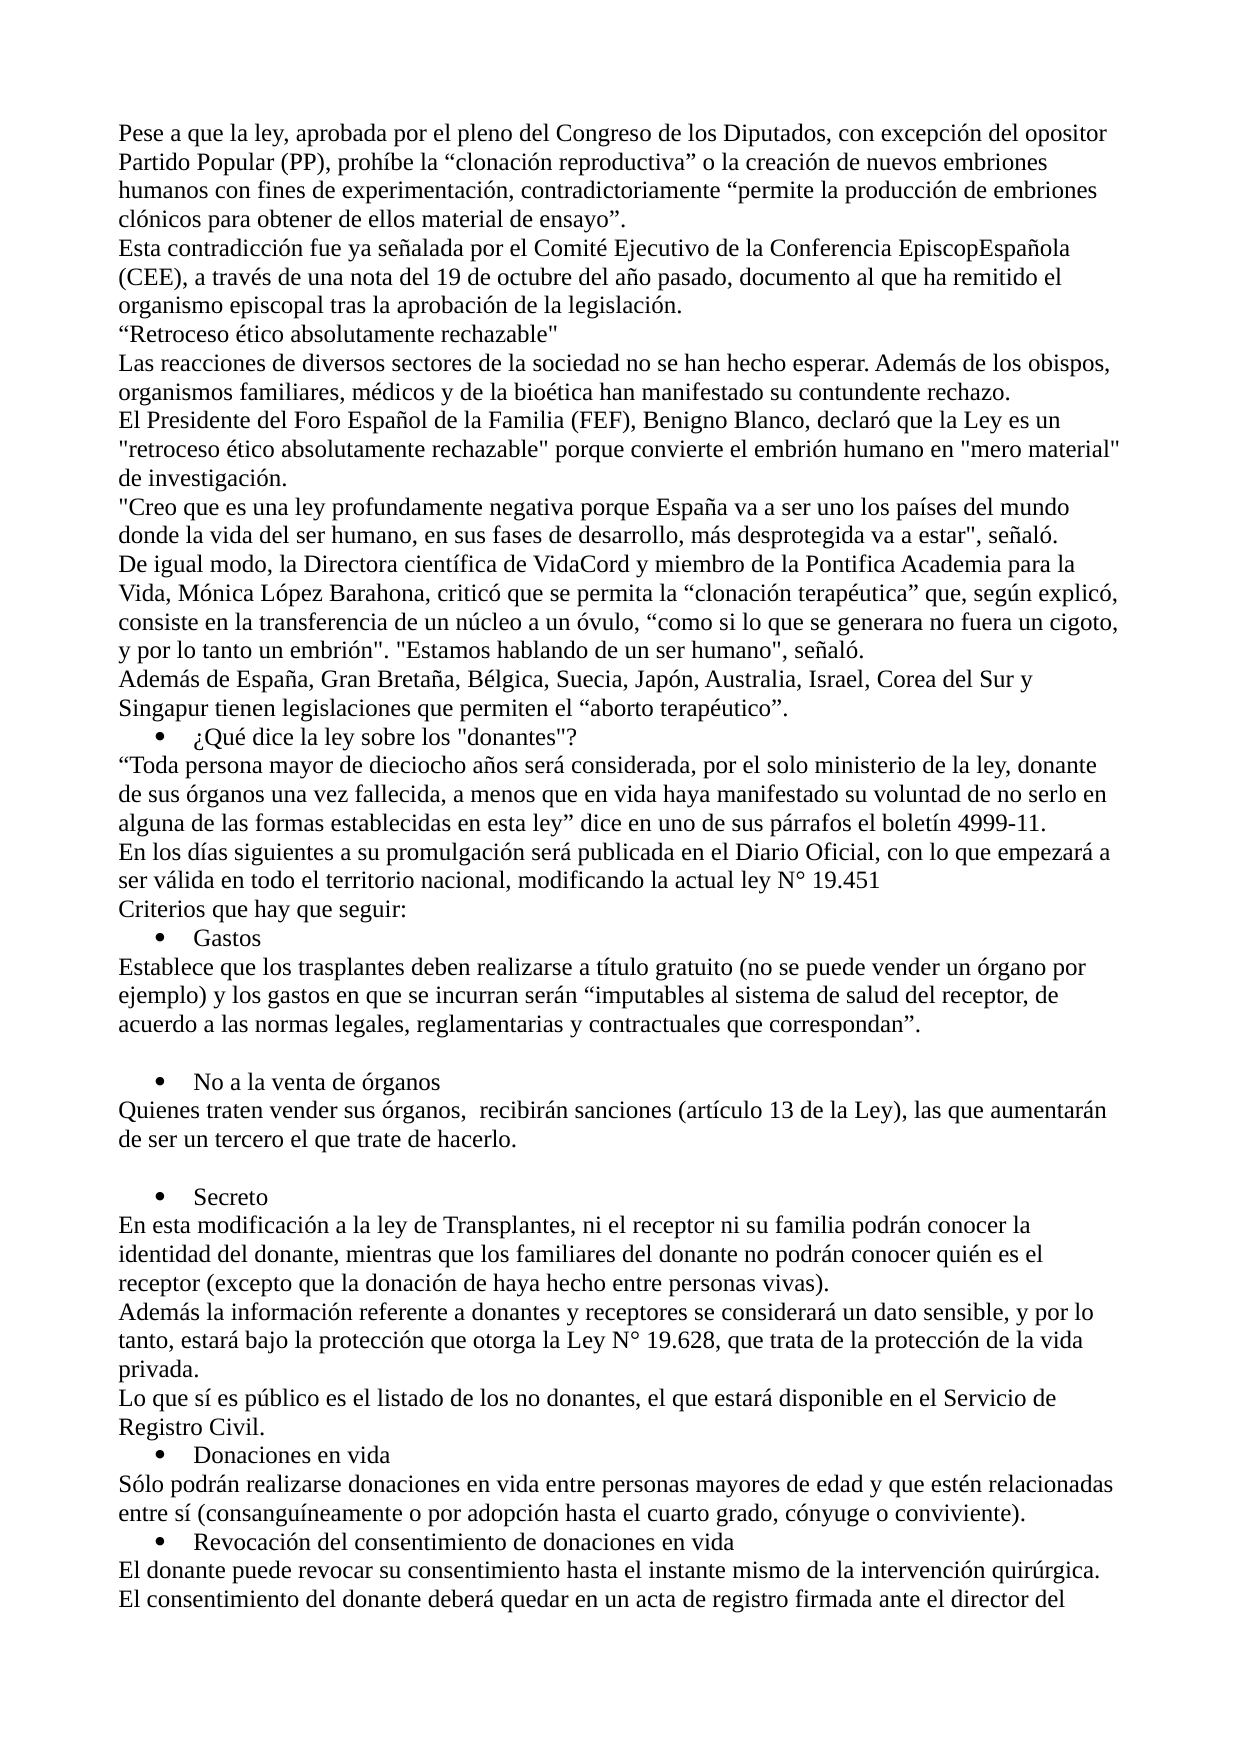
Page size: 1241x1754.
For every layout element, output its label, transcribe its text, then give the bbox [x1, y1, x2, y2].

text En esta modificación a la ley de Transplantes, ni el receptor ni su familia podrán conocer la identidad del donante, mientras que los familiares del donante no podrán conocer quién es el receptor (excepto que la donación de haya hecho entre personas vivas). [118, 1211, 1122, 1297]
list Secreto [156, 1182, 1122, 1211]
text En los días siguientes a su promulgación será publicada en el Diario Oficial, con lo que empezará a ser válida en todo el territorio nacional, modificando la actual ley N° 19.451 [118, 837, 1122, 894]
list Gastos [156, 923, 1122, 952]
text El Presidente del Foro Español de la Familia (FEF), Benigno Blanco, declaró que la Ley es un "retroceso ético absolutamente rechazable" porque convierte el embrión humano en "mero material" de investigación. [118, 406, 1122, 492]
text Quienes traten vender sus órganos, recibirán sanciones (artículo 13 de la Ley), las que aumentarán de ser un tercero el que trate de hacerlo. [118, 1096, 1122, 1153]
text "Creo que es una ley profundamente negativa porque España va a ser uno los países del mundo donde la vida del ser humano, en sus fases de desarrollo, más desprotegida va a estar", señaló. [118, 492, 1122, 549]
list Revocación del consentimiento de donaciones en vida [156, 1527, 1122, 1556]
text “Toda persona mayor de dieciocho años será considerada, por el solo ministerio de la ley, donante de sus órganos una vez fallecida, a menos que en vida haya manifestado su voluntad de no serlo en alguna de las formas establecidas en esta ley” dice en uno de sus párrafos el boletín 4999-11. [118, 751, 1122, 837]
text El consentimiento del donante deberá quedar en un acta de registro firmada ante el director del [118, 1584, 1122, 1613]
text De igual modo, la Directora científica de VidaCord y miembro de la Pontifica Academia para la Vida, Mónica López Barahona, criticó que se permita la “clonación terapéutica” que, según explicó, consiste en la transferencia de un núcleo a un óvulo, “como si lo que se generara no fuera un cigoto, y por lo tanto un embrión". "Estamos hablando de un ser humano", señaló. [118, 549, 1122, 664]
text Sólo podrán realizarse donaciones en vida entre personas mayores de edad y que estén relacionadas entre sí (consanguíneamente o por adopción hasta el cuarto grado, cónyuge o conviviente). [118, 1469, 1122, 1527]
text El donante puede revocar su consentimiento hasta el instante mismo de la intervención quirúrgica. [118, 1556, 1122, 1584]
text Lo que sí es público es el listado de los no donantes, el que estará disponible en el Servicio de Registro Civil. [118, 1383, 1122, 1441]
text Las reacciones de diversos sectores de la sociedad no se han hecho esperar. Además de los obispos, organismos familiares, médicos y de la bioética han manifestado su contundente rechazo. [118, 348, 1122, 406]
text Pese a que la ley, aprobada por el pleno del Congreso de los Diputados, con excepción del opositor Partido Popular (PP), prohíbe la “clonación reproductiva” o la creación de nuevos embriones humanos con fines de experimentación, contradictoriamente “permite la producción de embriones clónicos para obtener de ellos material de ensayo”. [118, 118, 1122, 233]
list No a la venta de órganos [156, 1067, 1122, 1096]
list Donaciones en vida [156, 1441, 1122, 1469]
text “Retroceso ético absolutamente rechazable" [118, 319, 1122, 348]
text Criterios que hay que seguir: [118, 894, 1122, 923]
text Establece que los trasplantes deben realizarse a título gratuito (no se puede vender un órgano por ejemplo) y los gastos en que se incurran serán “imputables al sistema de salud del receptor, de acuerdo a las normas legales, reglamentarias y contractuales que correspondan”. [118, 952, 1122, 1038]
text Esta contradicción fue ya señalada por el Comité Ejecutivo de la Conferencia EpiscopEspañola (CEE), a través de una nota del 19 de octubre del año pasado, documento al que ha remitido el organismo episcopal tras la aprobación de la legislación. [118, 233, 1122, 319]
text Además de España, Gran Bretaña, Bélgica, Suecia, Japón, Australia, Israel, Corea del Sur y Singapur tienen legislaciones que permiten el “aborto terapéutico”. [118, 664, 1122, 722]
list ¿Qué dice la ley sobre los "donantes"? [156, 722, 1122, 751]
text Además la información referente a donantes y receptores se considerará un dato sensible, y por lo tanto, estará bajo la protección que otorga la Ley N° 19.628, que trata de la protección de la vida privada. [118, 1297, 1122, 1383]
